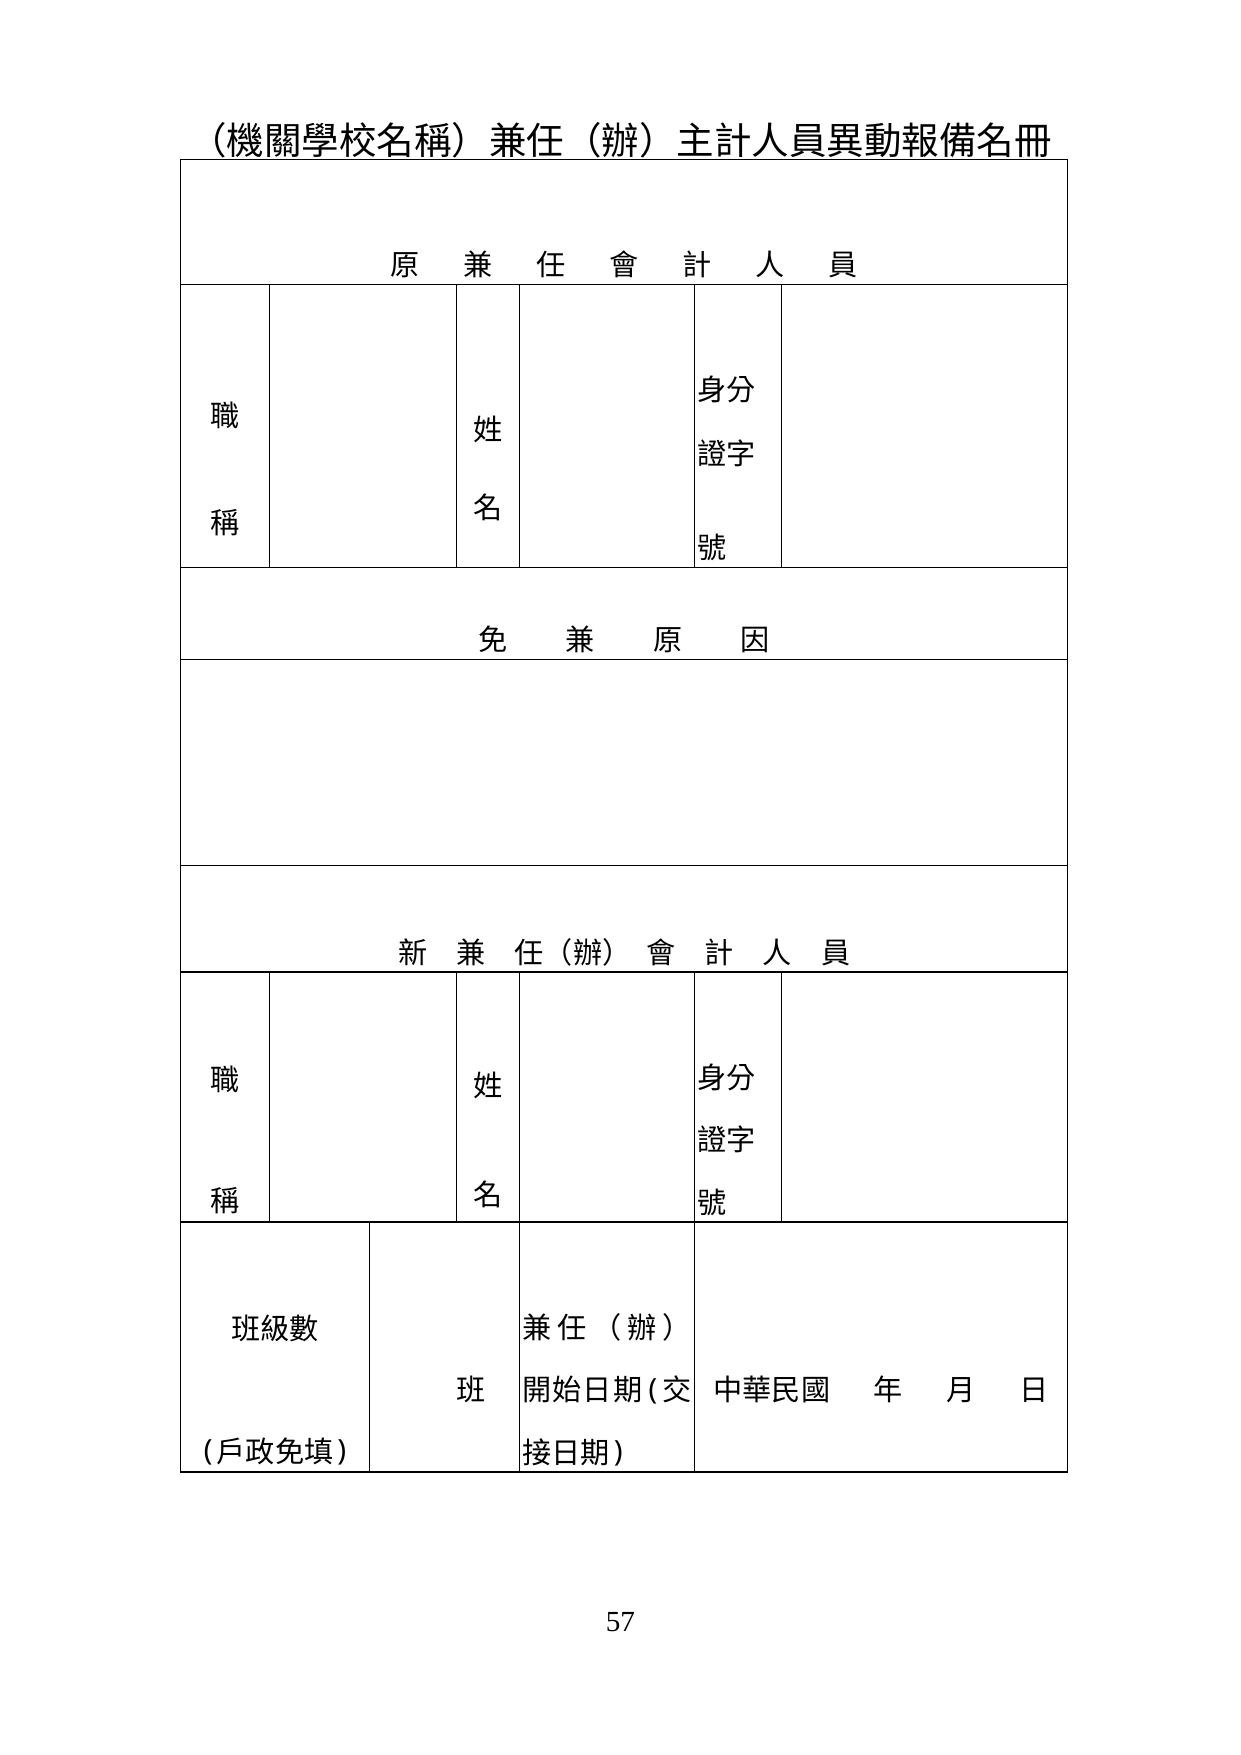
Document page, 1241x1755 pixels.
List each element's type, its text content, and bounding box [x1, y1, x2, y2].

table_cell 身分 證字 號 [695, 973, 781, 1221]
table_cell [520, 285, 694, 567]
table_cell [181, 660, 1067, 865]
table_cell 免 兼 原 因 [181, 568, 1067, 659]
table_cell 班級數 (戶政免填) [181, 1223, 369, 1471]
table_header 原 兼 任 會 計 人 員 [181, 160, 1067, 284]
table_cell [782, 973, 1067, 1221]
table_cell 新 兼 任（辦） 會 計 人 員 [181, 866, 1067, 971]
text （機關學校名稱）兼任（辦）主計人員異動報備名冊 [177, 96, 1063, 159]
table_cell 兼任（辦）開始日期(交接日期) [520, 1223, 694, 1471]
table_cell [270, 973, 456, 1221]
table_cell 職 稱 [181, 973, 269, 1221]
table_cell 姓 名 [457, 973, 519, 1221]
table_cell 班 [370, 1223, 519, 1471]
table_cell [270, 285, 456, 567]
table_cell [782, 285, 1067, 567]
table_cell [520, 973, 694, 1221]
table_cell 身分 證字 號 [695, 285, 781, 567]
table_cell 職 稱 [181, 285, 269, 567]
table_cell 姓 名 [457, 285, 519, 567]
table_cell 中華民國 年 月 日 [695, 1223, 1067, 1471]
